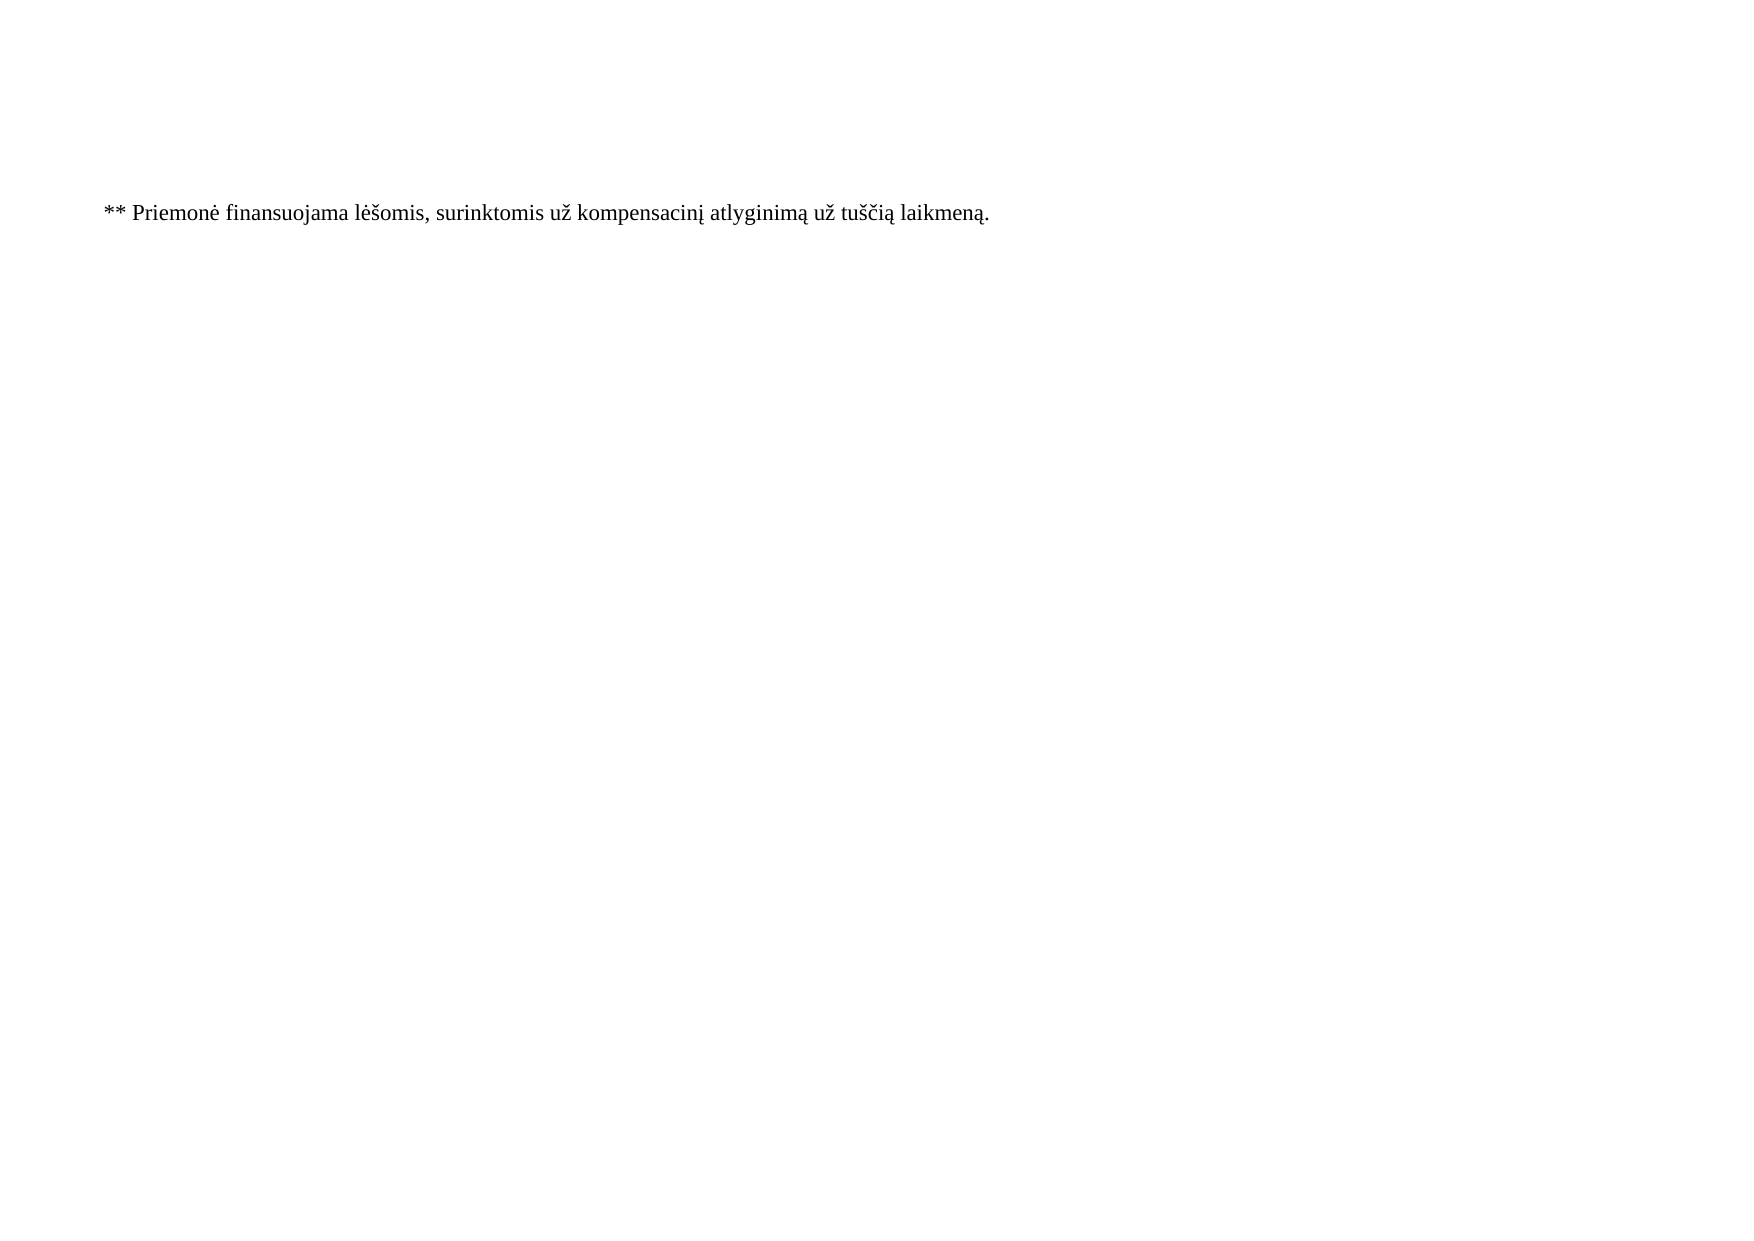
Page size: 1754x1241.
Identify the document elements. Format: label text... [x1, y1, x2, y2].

text ** Priemonė finansuojama lėšomis, surinktomis už kompensacinį atlyginimą už tuščią laikmeną. [103, 199, 1636, 225]
